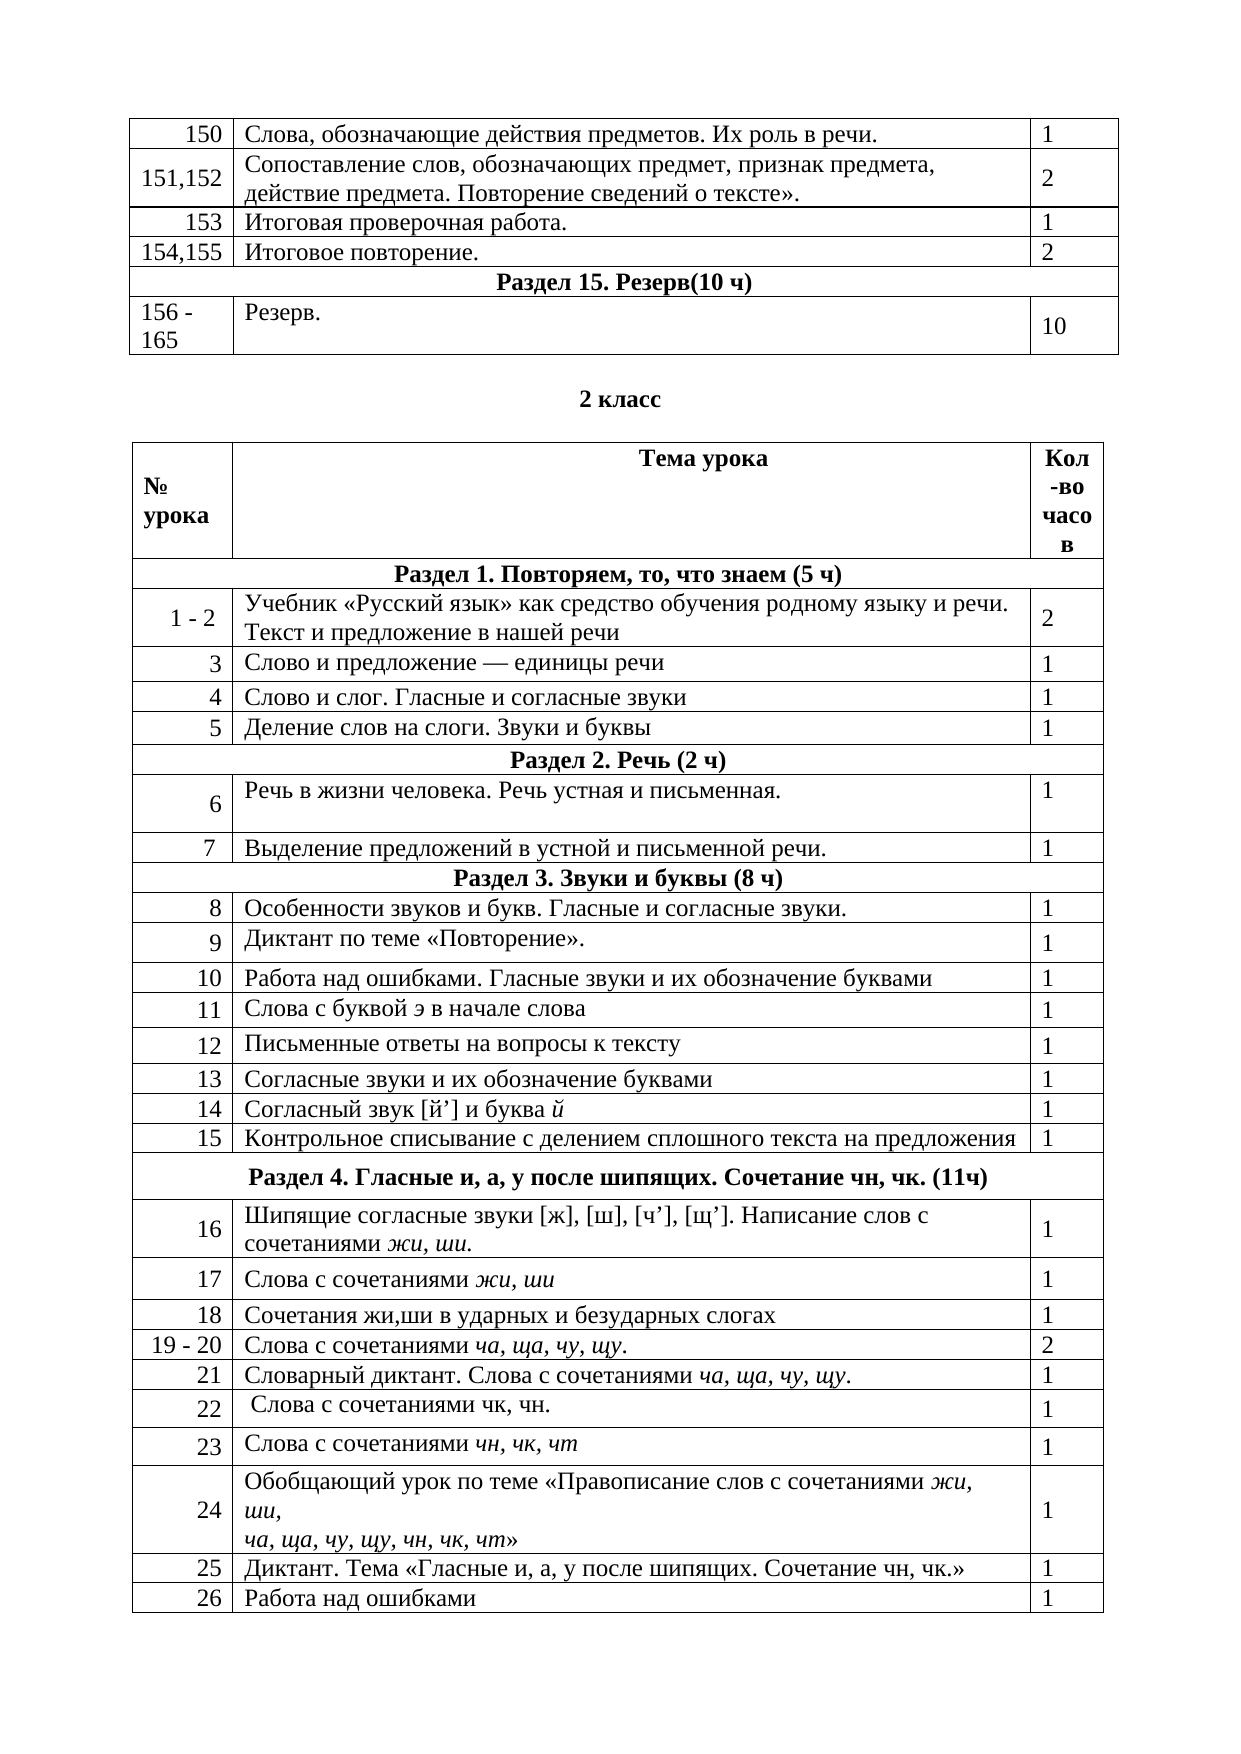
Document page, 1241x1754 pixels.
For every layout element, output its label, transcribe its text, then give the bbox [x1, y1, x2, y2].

table_cell 10 [1031, 297, 1118, 354]
table_cell 150 [130, 119, 233, 148]
table_cell 23 [133, 1428, 232, 1465]
table_cell Итоговое повторение. [234, 237, 1030, 266]
table_cell Словарный диктант. Слова с сочетаниями ча, ща, чу, щу. [233, 1360, 1030, 1388]
table_cell 151,152 [130, 149, 233, 206]
table_cell 4 [133, 682, 232, 711]
table_cell 1 [1031, 893, 1103, 922]
table_cell 1 [1031, 923, 1103, 962]
table_cell 1 [1031, 1360, 1103, 1388]
table_cell Письменные ответы на вопросы к тексту [233, 1028, 1030, 1063]
table_cell Раздел 1. Повторяем, то, что знаем (5 ч) [133, 559, 1103, 587]
table_cell 1 [1031, 682, 1103, 711]
table_cell Диктант по теме «Повторение». [233, 923, 1030, 962]
table_cell Слова с сочетаниями чн, чк, чт [233, 1428, 1030, 1465]
table_cell 2 [1031, 237, 1118, 266]
table_cell Раздел 4. Гласные и, а, у после шипящих. Сочетание чн, чк. (11ч) [133, 1153, 1103, 1199]
table_header Кол-во часов [1031, 443, 1103, 558]
table_cell Деление слов на слоги. Звуки и буквы [233, 712, 1030, 744]
table_cell 21 [133, 1360, 232, 1388]
table_cell 14 [133, 1094, 232, 1122]
table_cell 153 [130, 208, 233, 236]
table_cell Слова с буквой э в начале слова [233, 993, 1030, 1027]
table_cell Сопоставление слов, обозначающих предмет, признак предмета, действие предмета. Повторение сведений о тексте». [234, 149, 1030, 206]
table_cell 1 [1031, 1064, 1103, 1093]
table_cell 1 [1031, 993, 1103, 1027]
table_cell Обобщающий урок по теме «Правописание слов с сочетаниями жи, ши, ча, ща, чу, щу, чн, чк, чт» [233, 1466, 1030, 1552]
table_cell Раздел 2. Речь (2 ч) [133, 745, 1103, 774]
table_cell Шипящие согласные звуки [ж], [ш], [ч’], [щ’]. Написание слов с сочетаниями жи, ши. [233, 1200, 1030, 1257]
table_cell 156 - 165 [130, 297, 233, 354]
table_cell 1 [1031, 1583, 1103, 1612]
table_cell 1 - 2 [133, 589, 232, 646]
table_header № урока [133, 443, 232, 558]
table_cell Резерв. [234, 297, 1030, 354]
table_cell Учебник «Русский язык» как средство обучения родному языку и речи. Текст и предложение в нашей речи [233, 589, 1030, 646]
table_cell 1 [1031, 208, 1118, 236]
table_cell 2 [1031, 149, 1118, 206]
table_cell 1 [1031, 1028, 1103, 1063]
table_cell 1 [1031, 1300, 1103, 1329]
table_cell 7 [133, 833, 232, 862]
table_cell 1 [1031, 833, 1103, 862]
table_cell 5 [133, 712, 232, 744]
table_cell Раздел 3. Звуки и буквы (8 ч) [133, 863, 1103, 892]
table_cell Согласные звуки и их обозначение буквами [233, 1064, 1030, 1093]
table_cell 1 [1031, 1200, 1103, 1257]
table_cell Согласный звук [й’] и буква й [233, 1094, 1030, 1122]
table_cell Работа над ошибками. Гласные звуки и их обозначение буквами [233, 963, 1030, 992]
table_cell 22 [133, 1390, 232, 1427]
table_cell 3 [133, 647, 232, 681]
table_cell Особенности звуков и букв. Гласные и согласные звуки. [233, 893, 1030, 922]
table_cell 1 [1031, 1466, 1103, 1552]
table_cell 1 [1031, 1258, 1103, 1299]
table_cell 1 [1031, 712, 1103, 744]
table_cell 12 [133, 1028, 232, 1063]
table_cell 2 [1031, 589, 1103, 646]
table_cell Работа над ошибками [233, 1583, 1030, 1612]
table_cell 24 [133, 1466, 232, 1552]
table_cell 18 [133, 1300, 232, 1329]
table_cell 1 [1031, 1390, 1103, 1427]
table_cell 1 [1031, 1124, 1103, 1152]
table_cell 6 [133, 775, 232, 832]
table_cell 17 [133, 1258, 232, 1299]
table_cell Сочетания жи,ши в ударных и безударных слогах [233, 1300, 1030, 1329]
table_cell 15 [133, 1124, 232, 1152]
table_cell 1 [1031, 1094, 1103, 1122]
table_cell 25 [133, 1554, 232, 1582]
text 2 класс [118, 384, 1122, 413]
table_cell Слова с сочетаниями ча, ща, чу, щу. [233, 1330, 1030, 1359]
table_cell Выделение предложений в устной и письменной речи. [233, 833, 1030, 862]
table_cell Контрольное списывание с делением сплошного текста на предложения [233, 1124, 1030, 1152]
table_cell 16 [133, 1200, 232, 1257]
table_cell 1 [1031, 1428, 1103, 1465]
table_cell Раздел 15. Резерв(10 ч) [130, 267, 1118, 296]
table_cell 19 - 20 [133, 1330, 232, 1359]
table_cell 1 [1031, 119, 1118, 148]
table_cell Слова с сочетаниями чк, чн. [233, 1390, 1030, 1427]
table_cell Речь в жизни человека. Речь устная и письменная. [233, 775, 1030, 832]
table_cell 11 [133, 993, 232, 1027]
table_cell 13 [133, 1064, 232, 1093]
table_cell 2 [1031, 1330, 1103, 1359]
table_cell Слово и предложение — единицы речи [233, 647, 1030, 681]
table_cell 9 [133, 923, 232, 962]
table_cell Слова, обозначающие действия предметов. Их роль в речи. [234, 119, 1030, 148]
table_cell 1 [1031, 647, 1103, 681]
table_cell 1 [1031, 963, 1103, 992]
table_cell 8 [133, 893, 232, 922]
table_cell Итоговая проверочная работа. [234, 208, 1030, 236]
table_cell 10 [133, 963, 232, 992]
table_cell Слово и слог. Гласные и согласные звуки [233, 682, 1030, 711]
table_cell Диктант. Тема «Гласные и, а, у после шипящих. Сочетание чн, чк.» [233, 1554, 1030, 1582]
table_header Тема урока [233, 443, 1030, 558]
table_cell Слова с сочетаниями жи, ши [233, 1258, 1030, 1299]
table_cell 26 [133, 1583, 232, 1612]
table_cell 1 [1031, 775, 1103, 832]
table_cell 1 [1031, 1554, 1103, 1582]
table_cell 154,155 [130, 237, 233, 266]
